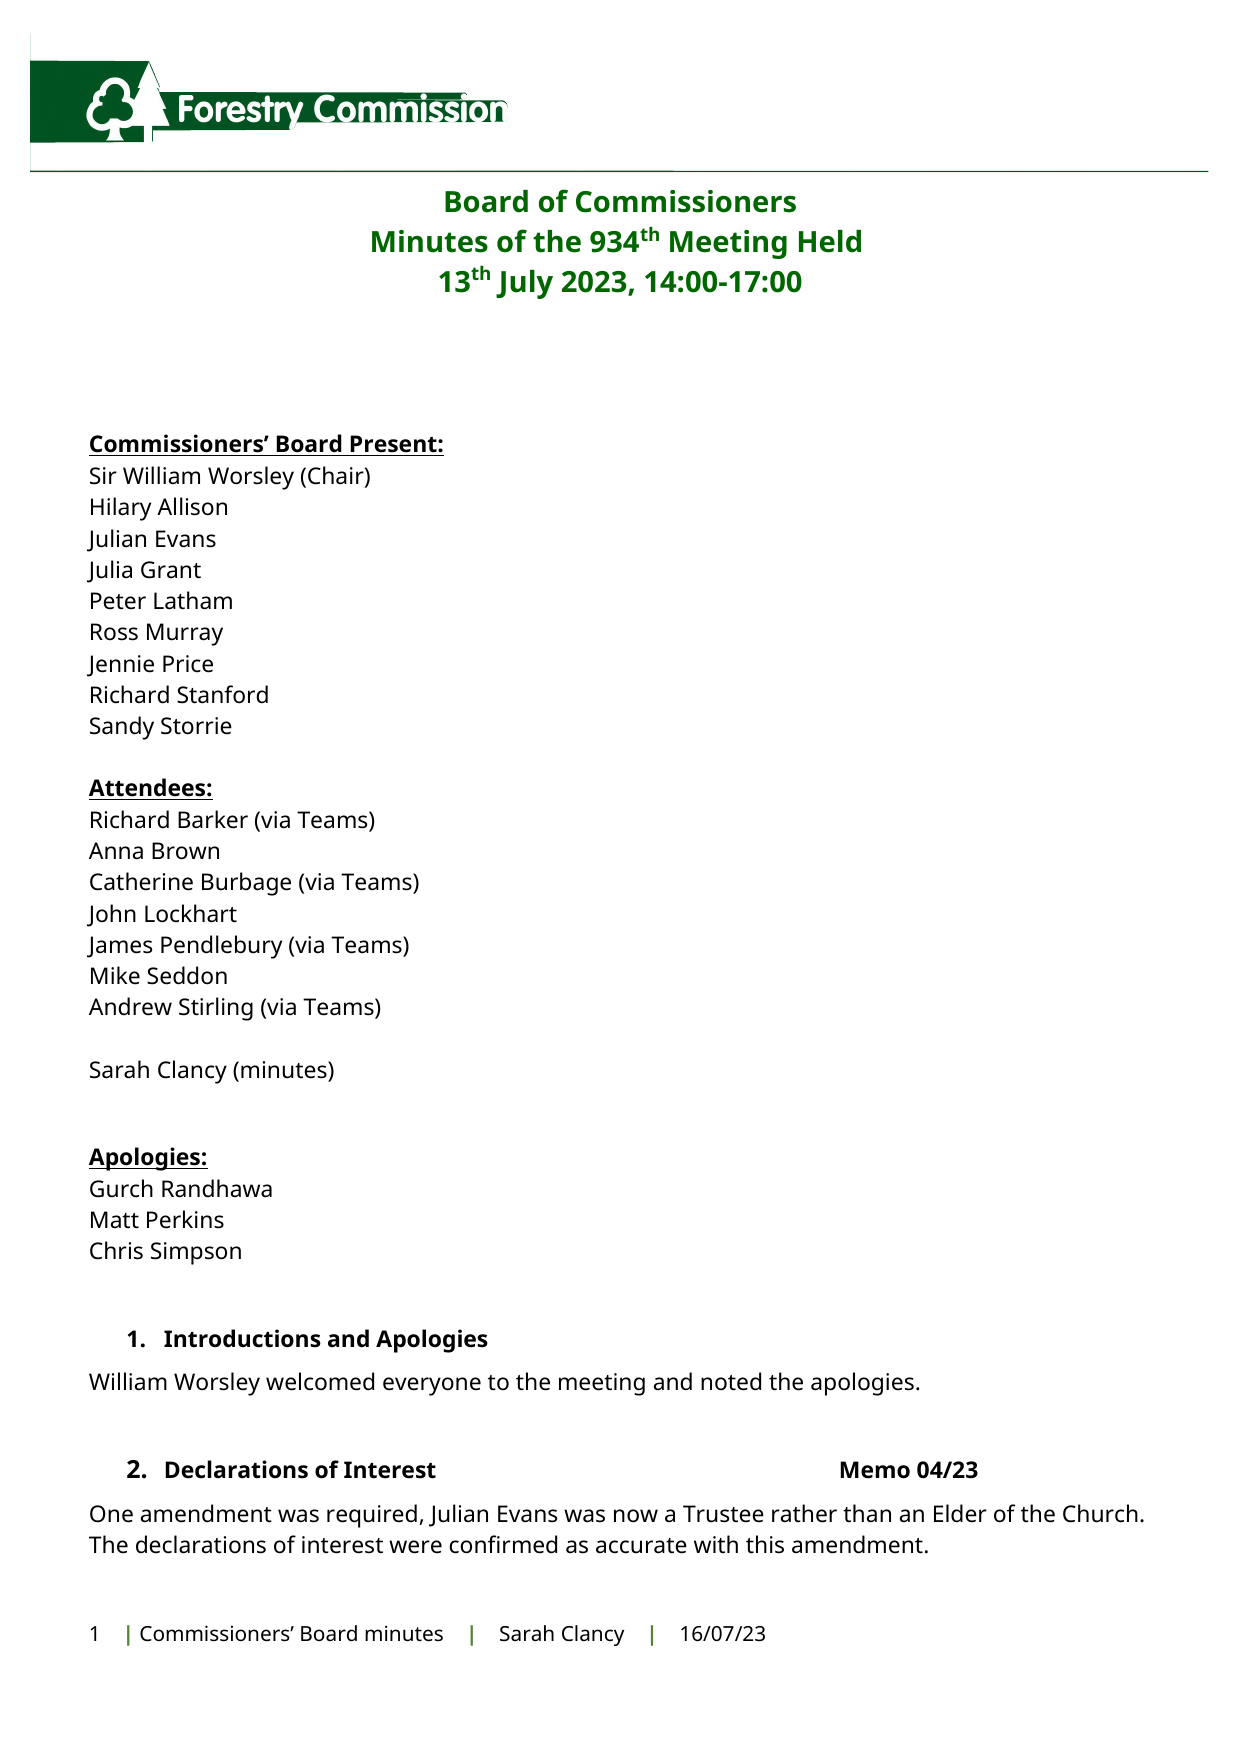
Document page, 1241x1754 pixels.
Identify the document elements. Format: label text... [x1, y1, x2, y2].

text Catherine Burbage (via Teams) [89, 866, 1152, 897]
text Richard Stanford [89, 678, 1152, 709]
text Sarah Clancy (minutes) [89, 1053, 1152, 1084]
text Ross Murray [89, 616, 1152, 647]
text William Worsley welcomed everyone to the meeting and noted the apologies. [89, 1366, 1152, 1397]
text Peter Latham [89, 584, 1152, 616]
text Hilary Allison [89, 491, 1152, 522]
text Julia Grant [89, 553, 1152, 584]
text Julian Evans [89, 522, 1152, 553]
text One amendment was required, Julian Evans was now a Trustee rather than an Elder of the Church. The declarations of interest were confirmed as accurate with this amendment. [89, 1497, 1152, 1559]
text Minutes of the 934th Meeting Held [89, 221, 1152, 261]
text Sir William Worsley (Chair) [89, 459, 1152, 491]
text Apologies: [89, 1141, 1152, 1172]
text Matt Perkins [89, 1203, 1152, 1234]
text Board of Commissioners [89, 173, 1152, 221]
text Sandy Storrie [89, 709, 1152, 741]
list Introductions and Apologies [126, 1322, 1152, 1353]
text Gurch Randhawa [89, 1172, 1152, 1203]
text Richard Barker (via Teams) [89, 803, 1152, 834]
text 13th July 2023, 14:00-17:00 [89, 261, 1152, 301]
text Commissioners’ Board Present: [89, 428, 1152, 459]
text Mike Seddon [89, 959, 1152, 991]
text [89, 142, 1152, 170]
text Chris Simpson [89, 1234, 1152, 1266]
list Declarations of Interest Memo 04/23 [126, 1453, 1152, 1484]
text John Lockhart [89, 897, 1152, 928]
text Jennie Price [89, 647, 1152, 678]
text James Pendlebury (via Teams) [89, 928, 1152, 959]
text Andrew Stirling (via Teams) [89, 991, 1152, 1022]
text Anna Brown [89, 834, 1152, 866]
text Attendees: [89, 772, 1152, 803]
